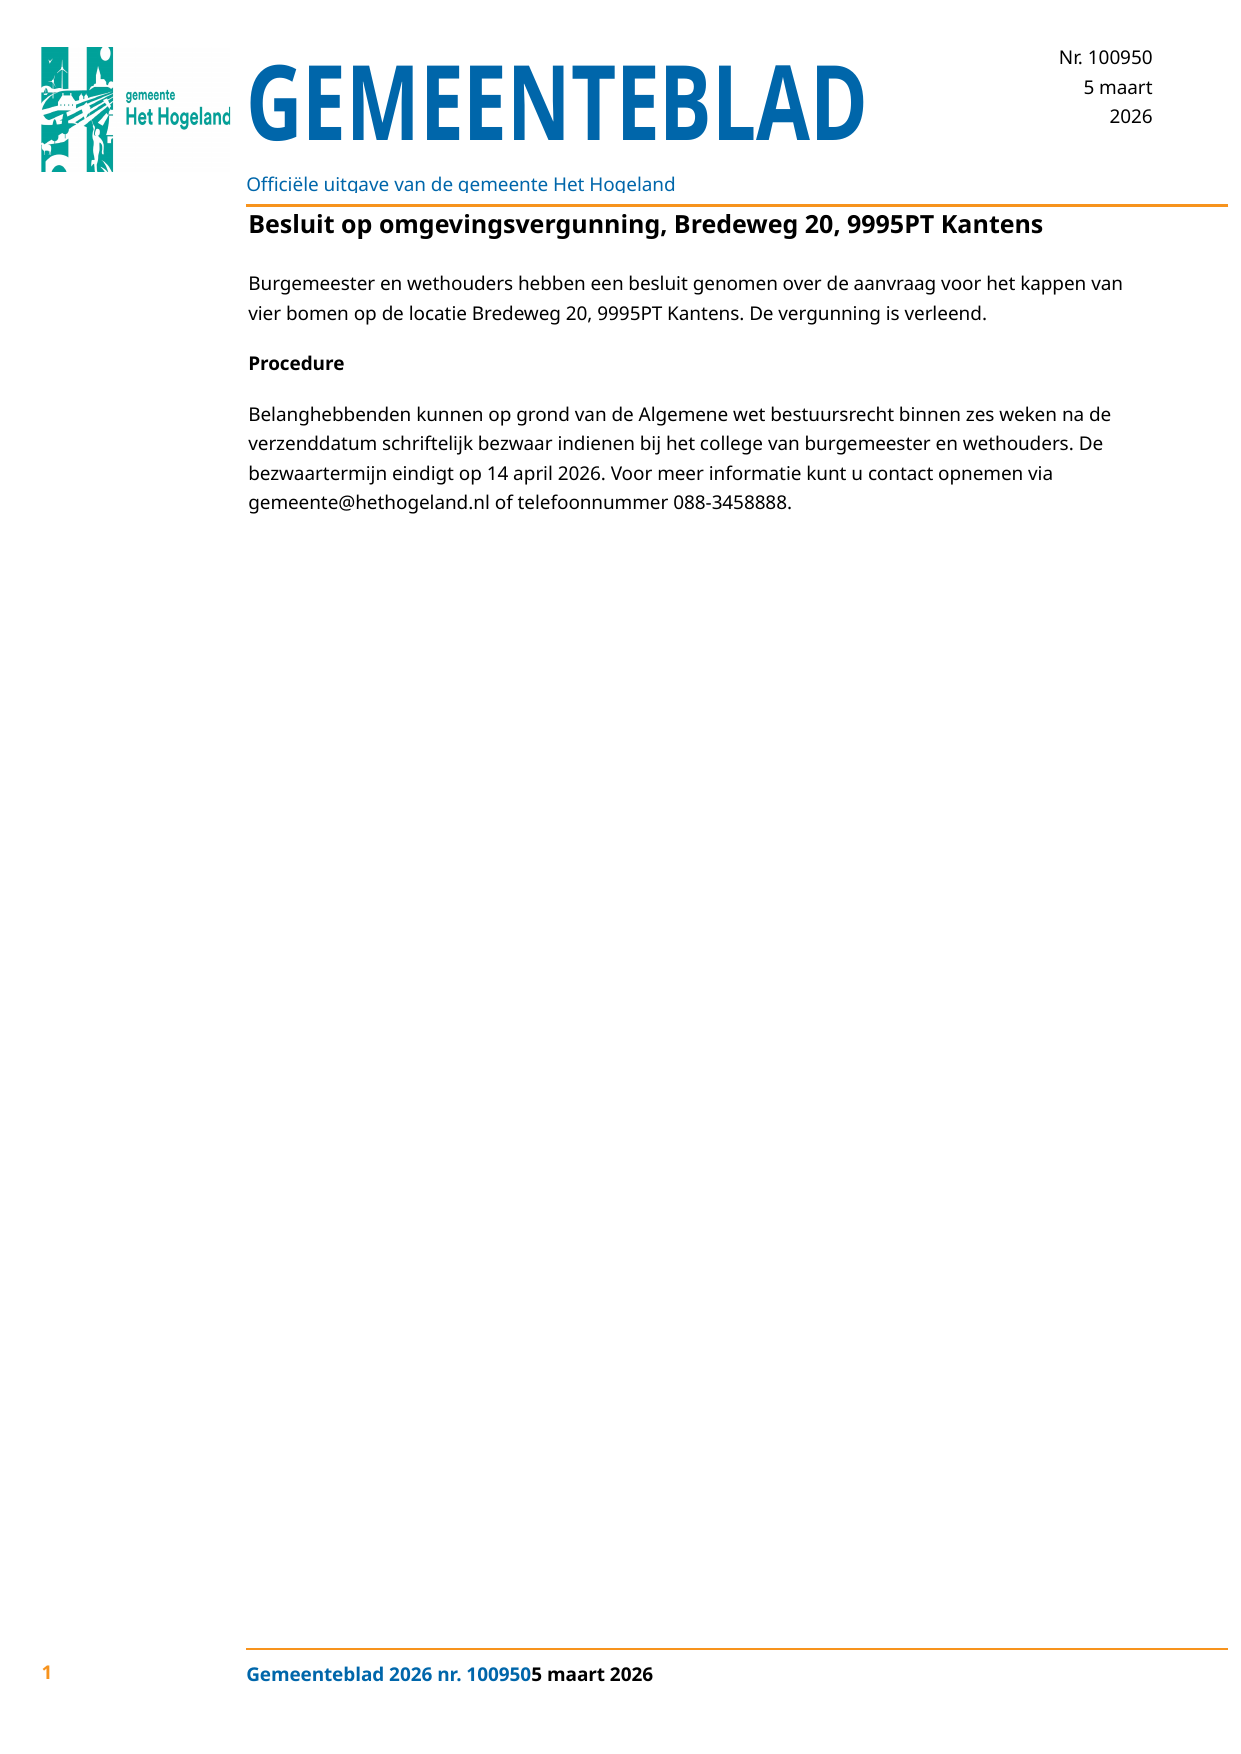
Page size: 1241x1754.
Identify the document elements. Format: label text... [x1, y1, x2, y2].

text Belanghebbenden kunnen op grond van de Algemene wet bestuursrecht binnen zes weken na de verzenddatum schriftelijk bezwaar indienen bij het college van burgemeester en wethouders. De bezwaartermijn eindigt op 14 april 2026. Voor meer informatie kunt u contact opnemen via gemeente@hethogeland.nl of telefoonnummer 088-3458888. [248, 401, 1152, 515]
text Besluit op omgevingsvergunning, Bredeweg 20, 9995PT Kantens [248, 207, 1152, 241]
text Procedure [248, 350, 1152, 376]
text Burgemeester en wethouders hebben een besluit genomen over de aanvraag voor het kappen van vier bomen op de locatie Bredeweg 20, 9995PT Kantens. De vergunning is verleend. [248, 270, 1152, 326]
picture [41, 47, 231, 172]
